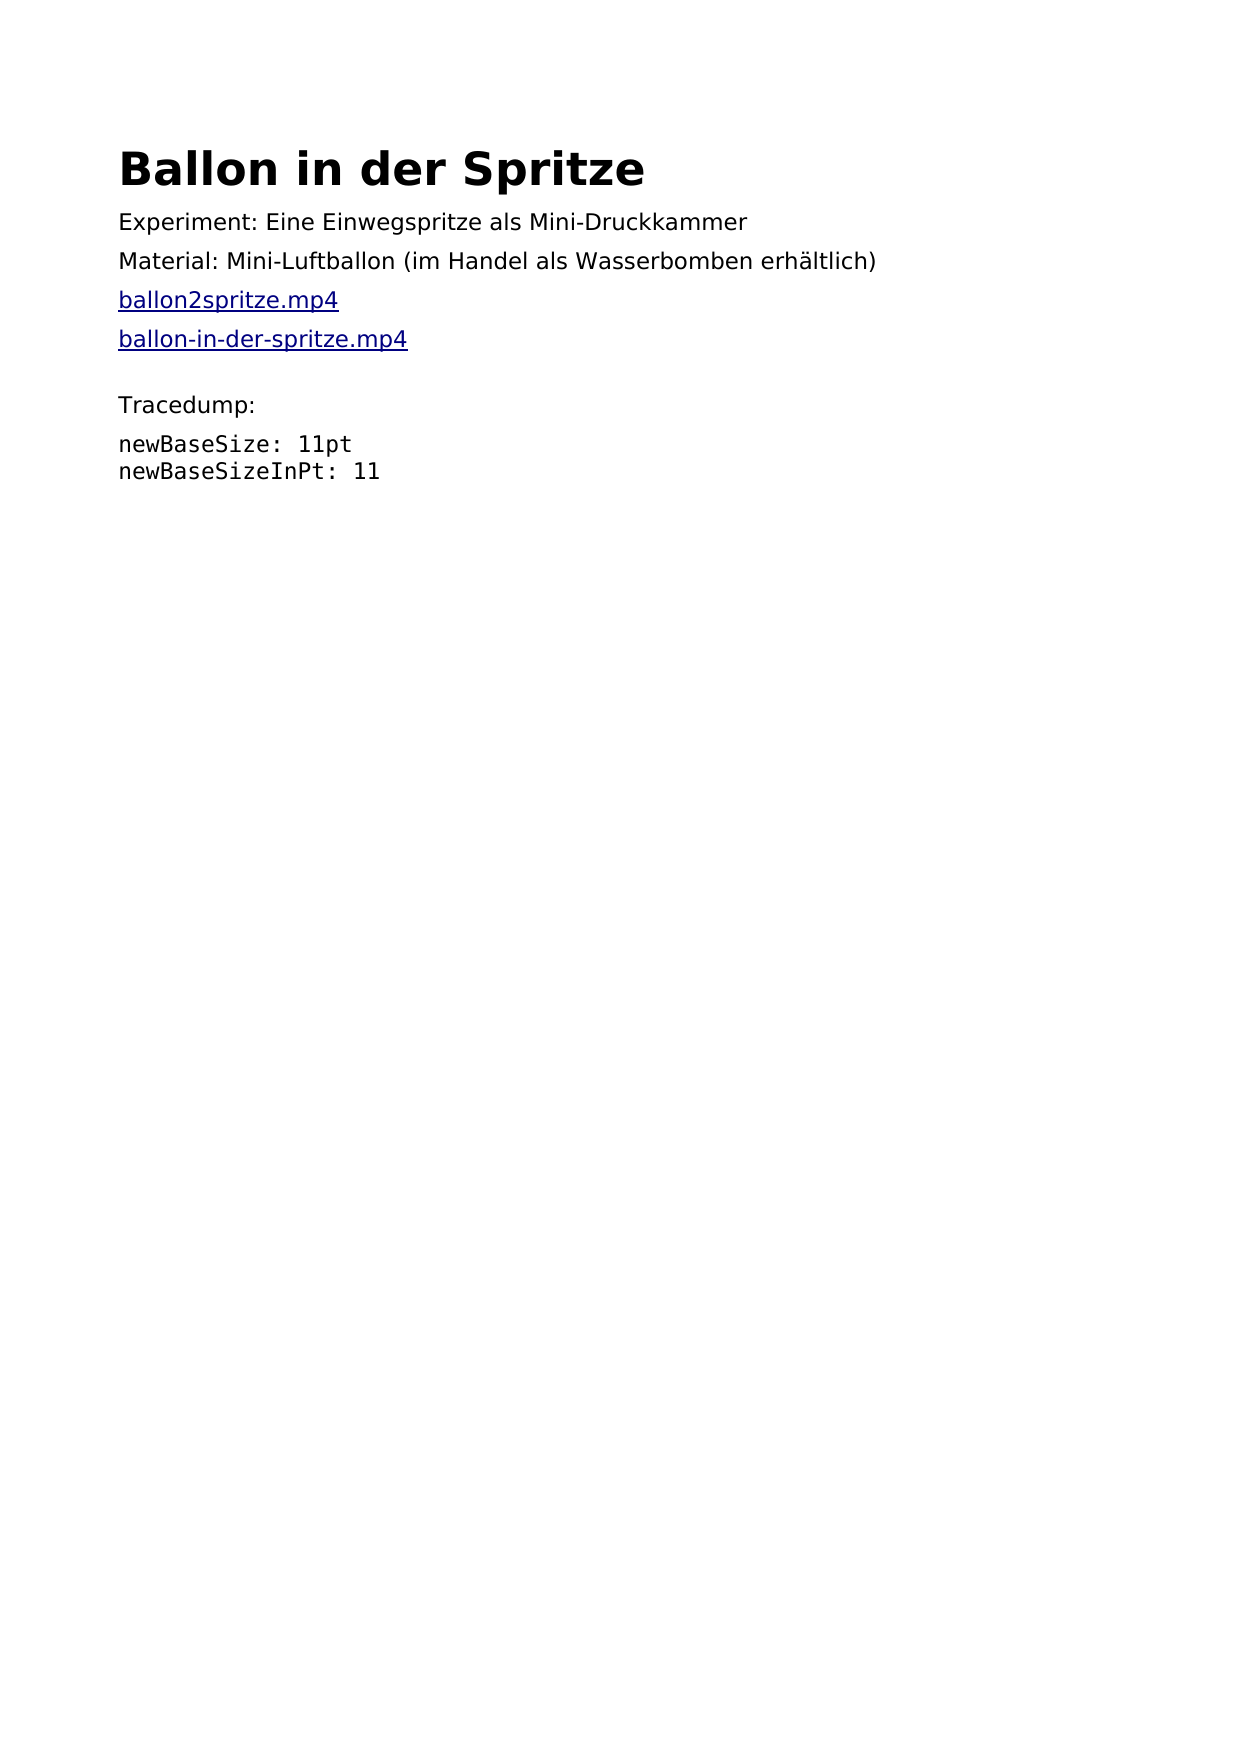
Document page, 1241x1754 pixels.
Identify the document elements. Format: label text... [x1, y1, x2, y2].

text ballon-in-der-spritze.mp4 [118, 326, 1122, 353]
subtitle Ballon in der Spritze [118, 143, 1122, 196]
text ballon2spritze.mp4 [118, 287, 1122, 314]
text Experiment: Eine Einwegspritze als Mini-Druckkammer [118, 209, 1122, 236]
text Tracedump: [118, 366, 1122, 419]
text Material: Mini-Luftballon (im Handel als Wasserbomben erhältlich) [118, 248, 1122, 275]
text newBaseSize: 11pt newBaseSizeInPt: 11 [118, 431, 1122, 485]
